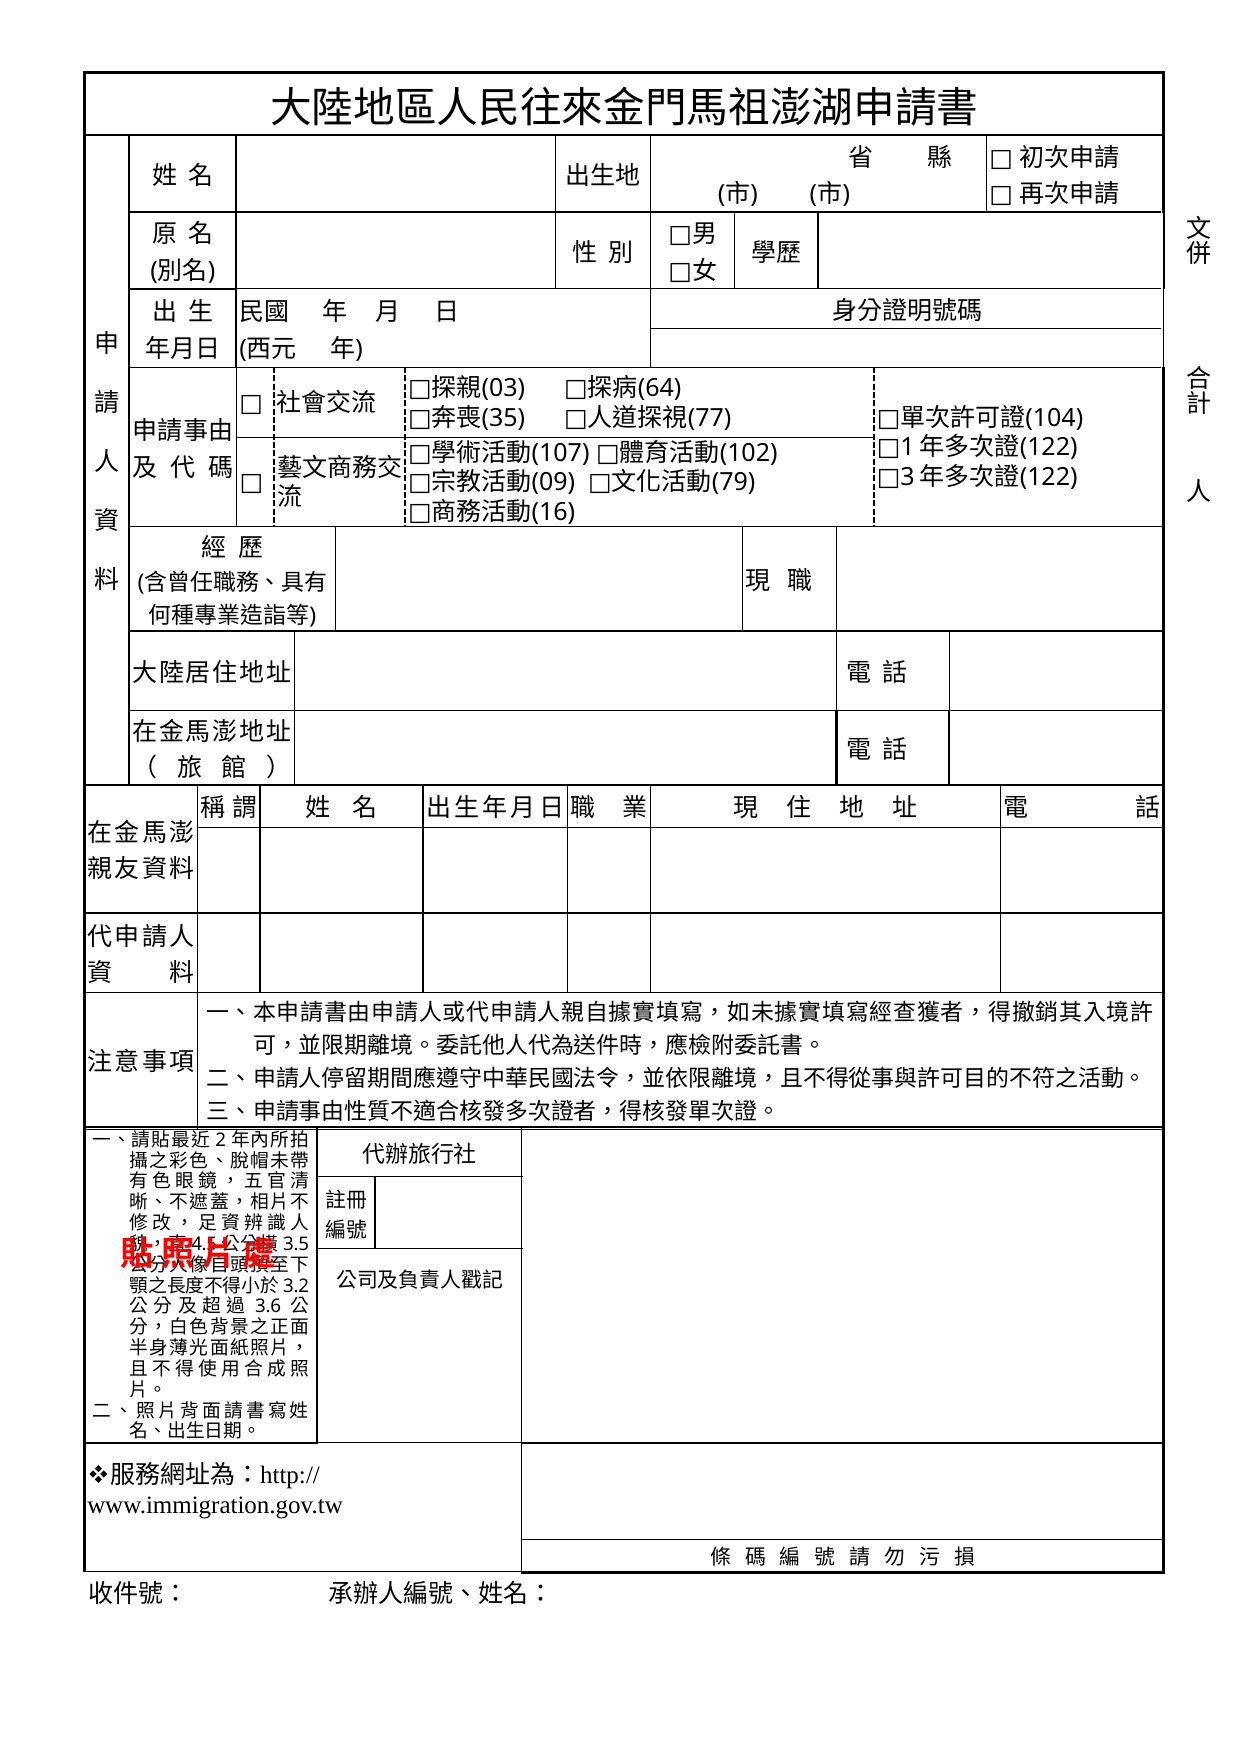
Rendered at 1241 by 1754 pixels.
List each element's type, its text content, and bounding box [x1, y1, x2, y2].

table_cell □男 □女 [651, 213, 734, 288]
table_cell [522, 1130, 1162, 1442]
table_cell [198, 914, 259, 992]
table_cell [376, 1177, 521, 1248]
table_cell 藝文商務交流 [274, 438, 405, 526]
table_cell 經 歷 (含曾任職務、具有何種專業造詣等) [130, 527, 335, 630]
table_cell [651, 914, 1000, 992]
table_cell [1001, 828, 1162, 912]
table_cell 註冊 編號 [318, 1177, 374, 1248]
table_cell 在金馬澎 親友資料 [86, 786, 197, 912]
table_cell [950, 711, 1162, 784]
table_cell □ 初次申請 □ 再次申請 [987, 136, 1162, 211]
table_cell 申請事由 及代碼 [130, 368, 236, 526]
table_cell [295, 632, 836, 709]
table_cell 姓 名 [130, 136, 235, 211]
table_cell [424, 914, 567, 992]
table_cell [837, 527, 1162, 630]
table_cell □學術活動(107) □體育活動(102) □宗教活動(09) □文化活動(79) □商務活動(16) [405, 438, 874, 526]
table_cell 條 碼 編 號 請 勿 污 損 [522, 1540, 1162, 1571]
table_cell □ [237, 368, 274, 437]
table_cell 公司及負責人戳記 [318, 1249, 521, 1442]
table_cell 現 職 [743, 527, 836, 630]
table_cell [261, 828, 422, 912]
table_cell 原 名 (別名) [130, 213, 235, 288]
table_cell 本申請書由申請人或代申請人親自據實填寫，如未據實填寫經查獲者，得撤銷其入境許可，並限期離境。委託他人代為送件時，應檢附委託書。 申請人停留期間應遵守中華民國法令，並依限離境，且不得從事與許可目的不符之活動。 申請事由性質不適合核發多次證者，得核發單次證。 [198, 993, 1162, 1126]
table_cell [522, 1444, 1162, 1539]
table_cell [336, 527, 742, 630]
table_cell 在金馬澎地址（旅館） [130, 711, 294, 784]
table_cell 電話 [1001, 786, 1162, 826]
table_cell 職業 [568, 786, 650, 826]
table_cell [237, 136, 555, 211]
table_cell [950, 632, 1162, 709]
table_cell 出 生 年月日 [130, 290, 235, 367]
table_cell 注意事項 [86, 993, 197, 1126]
table_cell □探親(03) □探病(64) □奔喪(35) □人道探視(77) [405, 368, 874, 437]
table_cell [295, 711, 835, 784]
table_cell [237, 213, 555, 288]
table_cell 社會交流 [274, 368, 405, 437]
table_cell 姓 名 [261, 786, 422, 826]
table_cell 一、請貼最近2年內所拍攝之彩色、脫帽未帶有色眼鏡，五官清晰、不遮蓋，相片不修改，足資辨識人貌，直4.5公分橫3.5公分人像自頭頂至下顎之長度不得小於3.2公分及超過3.6公分，白色背景之正面半身薄光面紙照片，且不得使用合成照片。 二、照片背面請書寫姓名、出生日期。 [86, 1130, 316, 1442]
table_cell 性 別 [556, 213, 650, 288]
table_cell 電 話 [838, 711, 948, 784]
table_cell [424, 828, 567, 912]
table_cell 申 請 人 資 料 [86, 136, 128, 784]
table_cell □單次許可證(104) □1年多次證(122) □3年多次證(122) [874, 367, 1162, 526]
table_cell [1001, 914, 1162, 992]
table_cell [261, 914, 422, 992]
table_header 大陸地區人民往來金門馬祖澎湖申請書 [86, 74, 1162, 134]
table_cell 代辦旅行社 [318, 1130, 521, 1176]
table_cell 服務網址為：http://www.immigration.gov.tw [86, 1443, 521, 1571]
table_cell □ [237, 438, 274, 526]
table_cell [568, 914, 650, 992]
table_cell 學歷 [735, 213, 817, 288]
table_cell [198, 828, 259, 912]
table_cell [1179, 215, 1217, 749]
table_cell 大陸居住地址 [130, 632, 294, 709]
text 收件號： 承辦人編號、姓名： [89, 1574, 1152, 1610]
table_cell 出生年月日 [424, 786, 567, 826]
table_cell [651, 828, 1000, 912]
table_cell 現 住 地 址 [651, 786, 1000, 826]
table_cell 電 話 [837, 632, 949, 709]
table_cell 省 縣 (市) (市) [651, 136, 986, 211]
table_cell [568, 828, 650, 912]
table_cell 代申請人 資料 [86, 914, 197, 992]
table_cell 身分證明號碼 [651, 288, 1163, 327]
table_cell 民國 年 月 日 (西元 年) [237, 289, 650, 367]
table_cell 稱謂 [198, 786, 259, 826]
table_cell [651, 328, 1163, 367]
table_cell [819, 211, 1163, 288]
table_cell 出生地 [556, 136, 650, 211]
